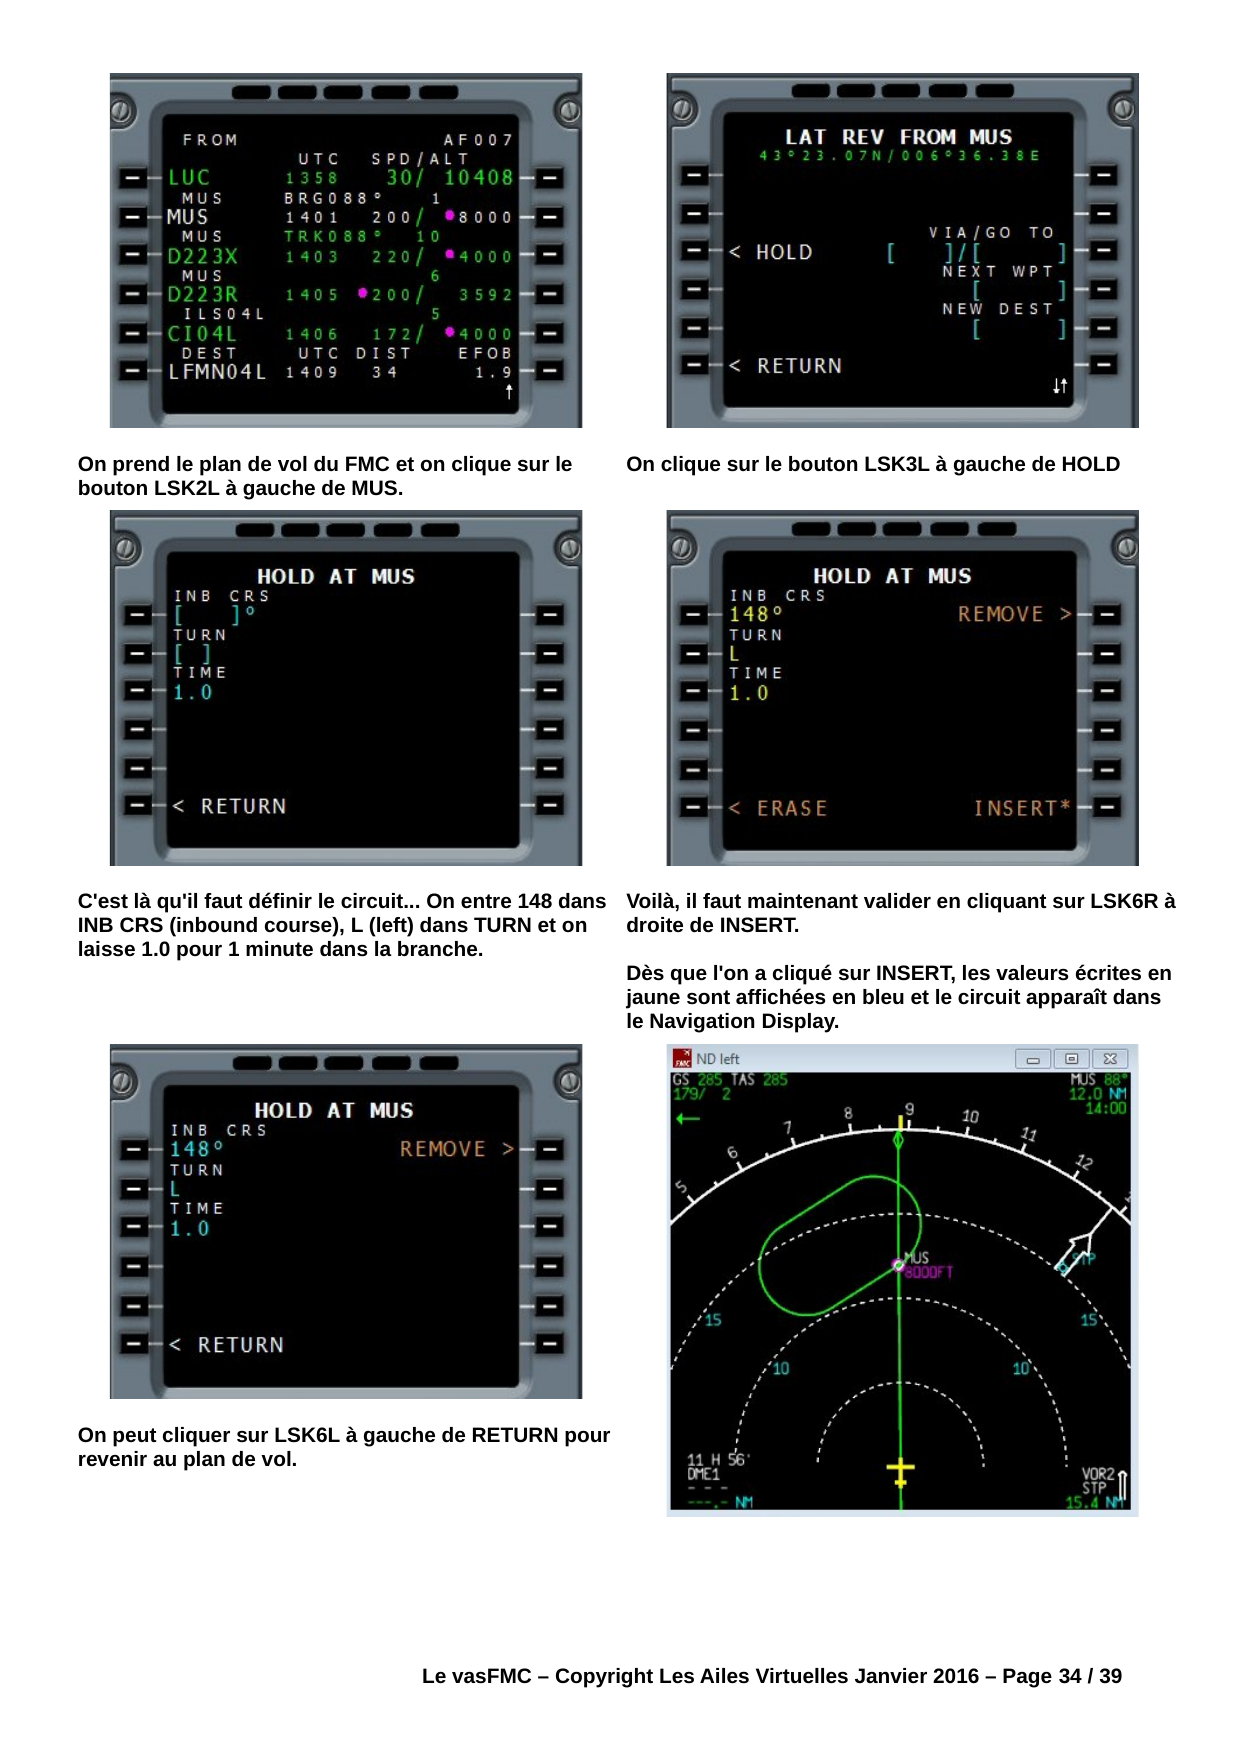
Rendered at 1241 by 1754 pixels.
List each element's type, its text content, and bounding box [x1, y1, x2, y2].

table_cell On peut cliquer sur LSK6L à gauche de RETURN pour revenir au plan de vol. [73, 1045, 620, 1547]
table_cell [621, 1045, 1185, 1547]
table_cell [73, 68, 620, 427]
picture [109, 510, 583, 866]
picture [109, 1044, 583, 1399]
table_cell [73, 1040, 620, 1044]
table_cell [621, 1040, 1185, 1044]
table_cell On prend le plan de vol du FMC et on clique sur le bouton LSK2L à gauche de MUS. [73, 428, 620, 505]
picture [109, 73, 583, 428]
picture [666, 1044, 1139, 1517]
table_cell [621, 68, 1185, 427]
table_cell C'est là qu'il faut définir le circuit... On entre 148 dans INB CRS (inbound course), L (left) dans TURN et on laisse 1.0 pour 1 minute dans la branche. [73, 506, 620, 1039]
picture [666, 510, 1139, 866]
table_cell On clique sur le bouton LSK3L à gauche de HOLD [621, 428, 1185, 505]
picture [666, 73, 1139, 428]
table_cell Voilà, il faut maintenant valider en cliquant sur LSK6R à droite de INSERT. Dès que l'on a cliqué sur INSERT, les valeurs écrites en jaune sont affichées en bleu et le circuit apparaît dans le Navigation Display. [621, 506, 1185, 1039]
